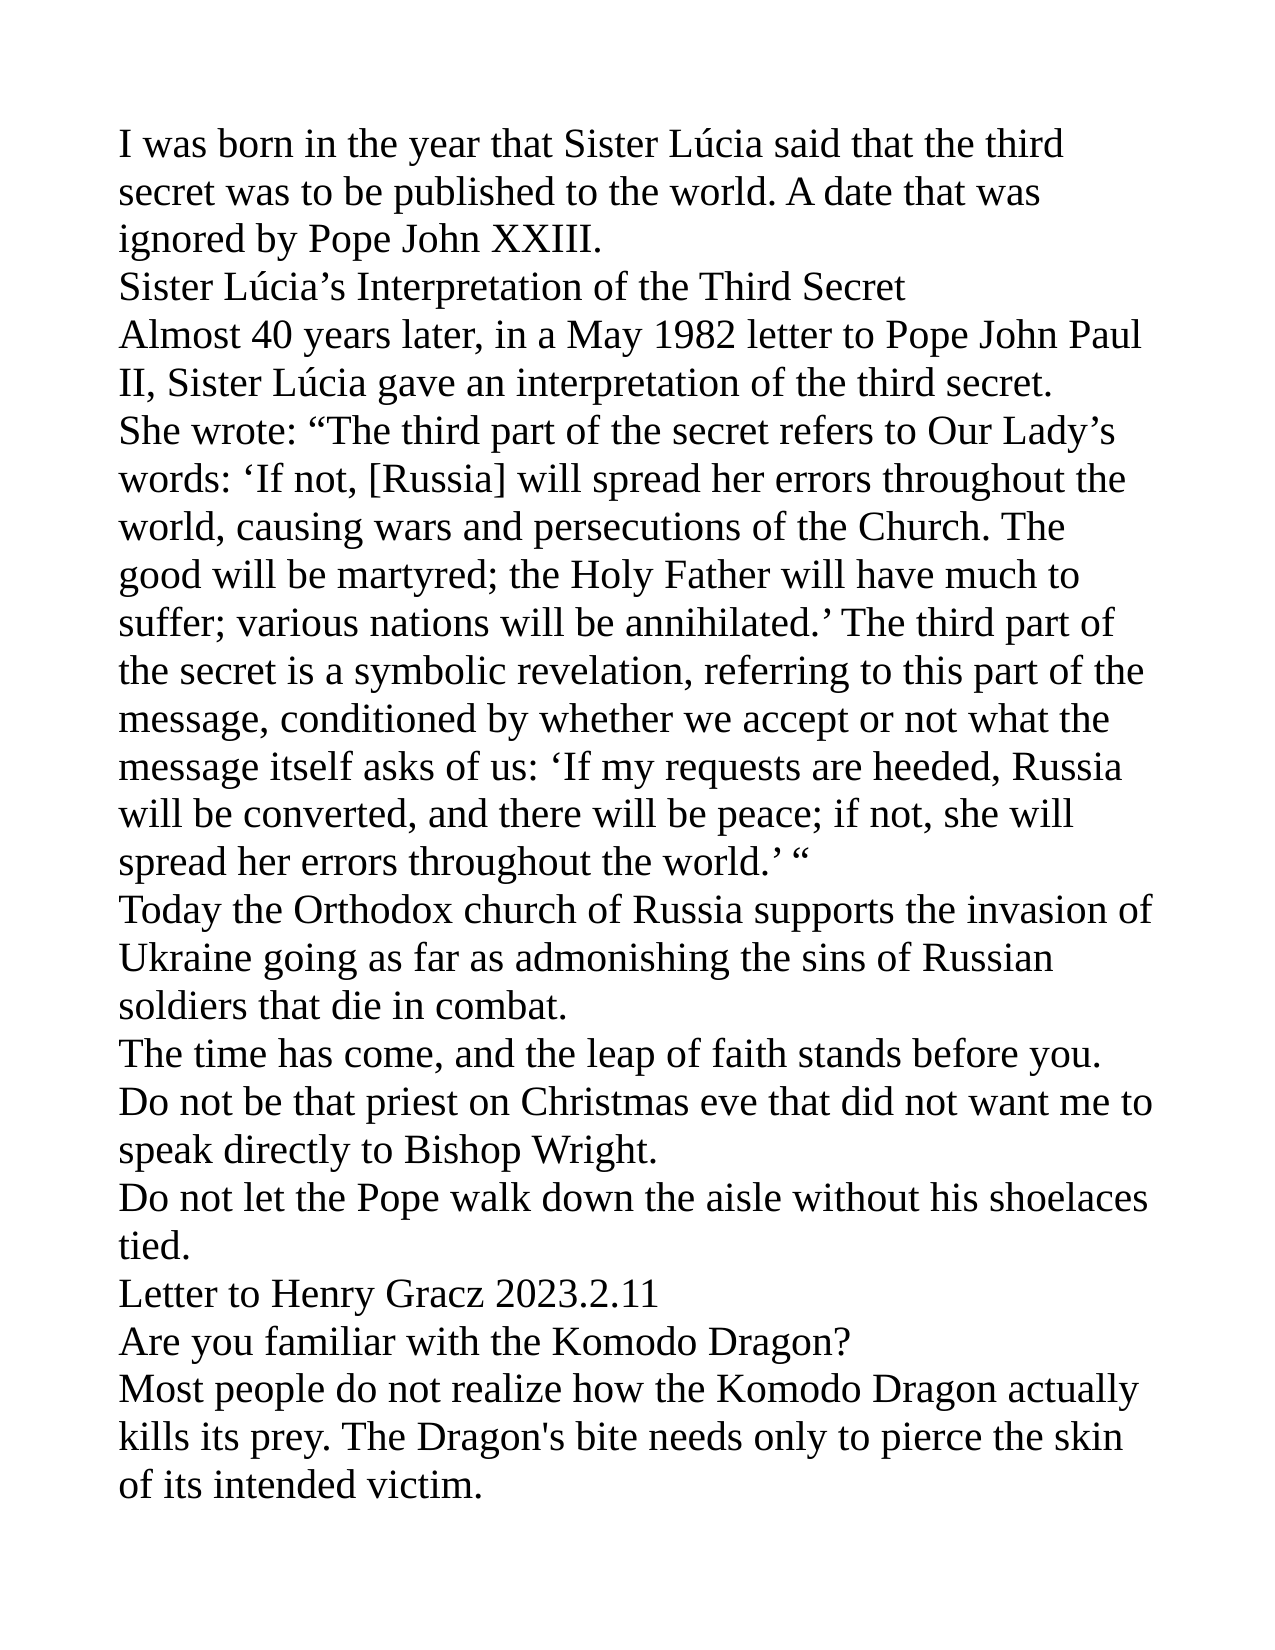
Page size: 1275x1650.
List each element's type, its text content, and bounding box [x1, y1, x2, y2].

text Letter to Henry Gracz 2023.2.11 [118, 1268, 1157, 1316]
text The time has come, and the leap of faith stands before you. [118, 1028, 1157, 1076]
text Do not let the Pope walk down the aisle without his shoelaces tied. [118, 1172, 1157, 1268]
text Sister Lúcia’s Interpretation of the Third Secret [118, 262, 1157, 310]
text Are you familiar with the Komodo Dragon? [118, 1316, 1157, 1364]
text Today the Orthodox church of Russia supports the invasion of Ukraine going as far as admonishing the sins of Russian soldiers that die in combat. [118, 885, 1157, 1028]
text Most people do not realize how the Komodo Dragon actually kills its prey. The Dragon's bite needs only to pierce the skin of its intended victim. [118, 1364, 1157, 1508]
text Almost 40 years later, in a May 1982 letter to Pope John Paul II, Sister Lúcia gave an interpretation of the third secret. [118, 310, 1157, 406]
text She wrote: “The third part of the secret refers to Our Lady’s words: ‘If not, [Russia] will spread her errors throughout the world, causing wars and persecutions of the Church. The good will be martyred; the Holy Father will have much to suffer; various nations will be annihilated.’ The third part of the secret is a symbolic revelation, referring to this part of the message, conditioned by whether we accept or not what the message itself asks of us: ‘If my requests are heeded, Russia will be converted, and there will be peace; if not, she will spread her errors throughout the world.’ “ [118, 406, 1157, 885]
text I was born in the year that Sister Lúcia said that the third secret was to be published to the world. A date that was ignored by Pope John XXIII. [118, 118, 1157, 262]
text Do not be that priest on Christmas eve that did not want me to speak directly to Bishop Wright. [118, 1076, 1157, 1172]
